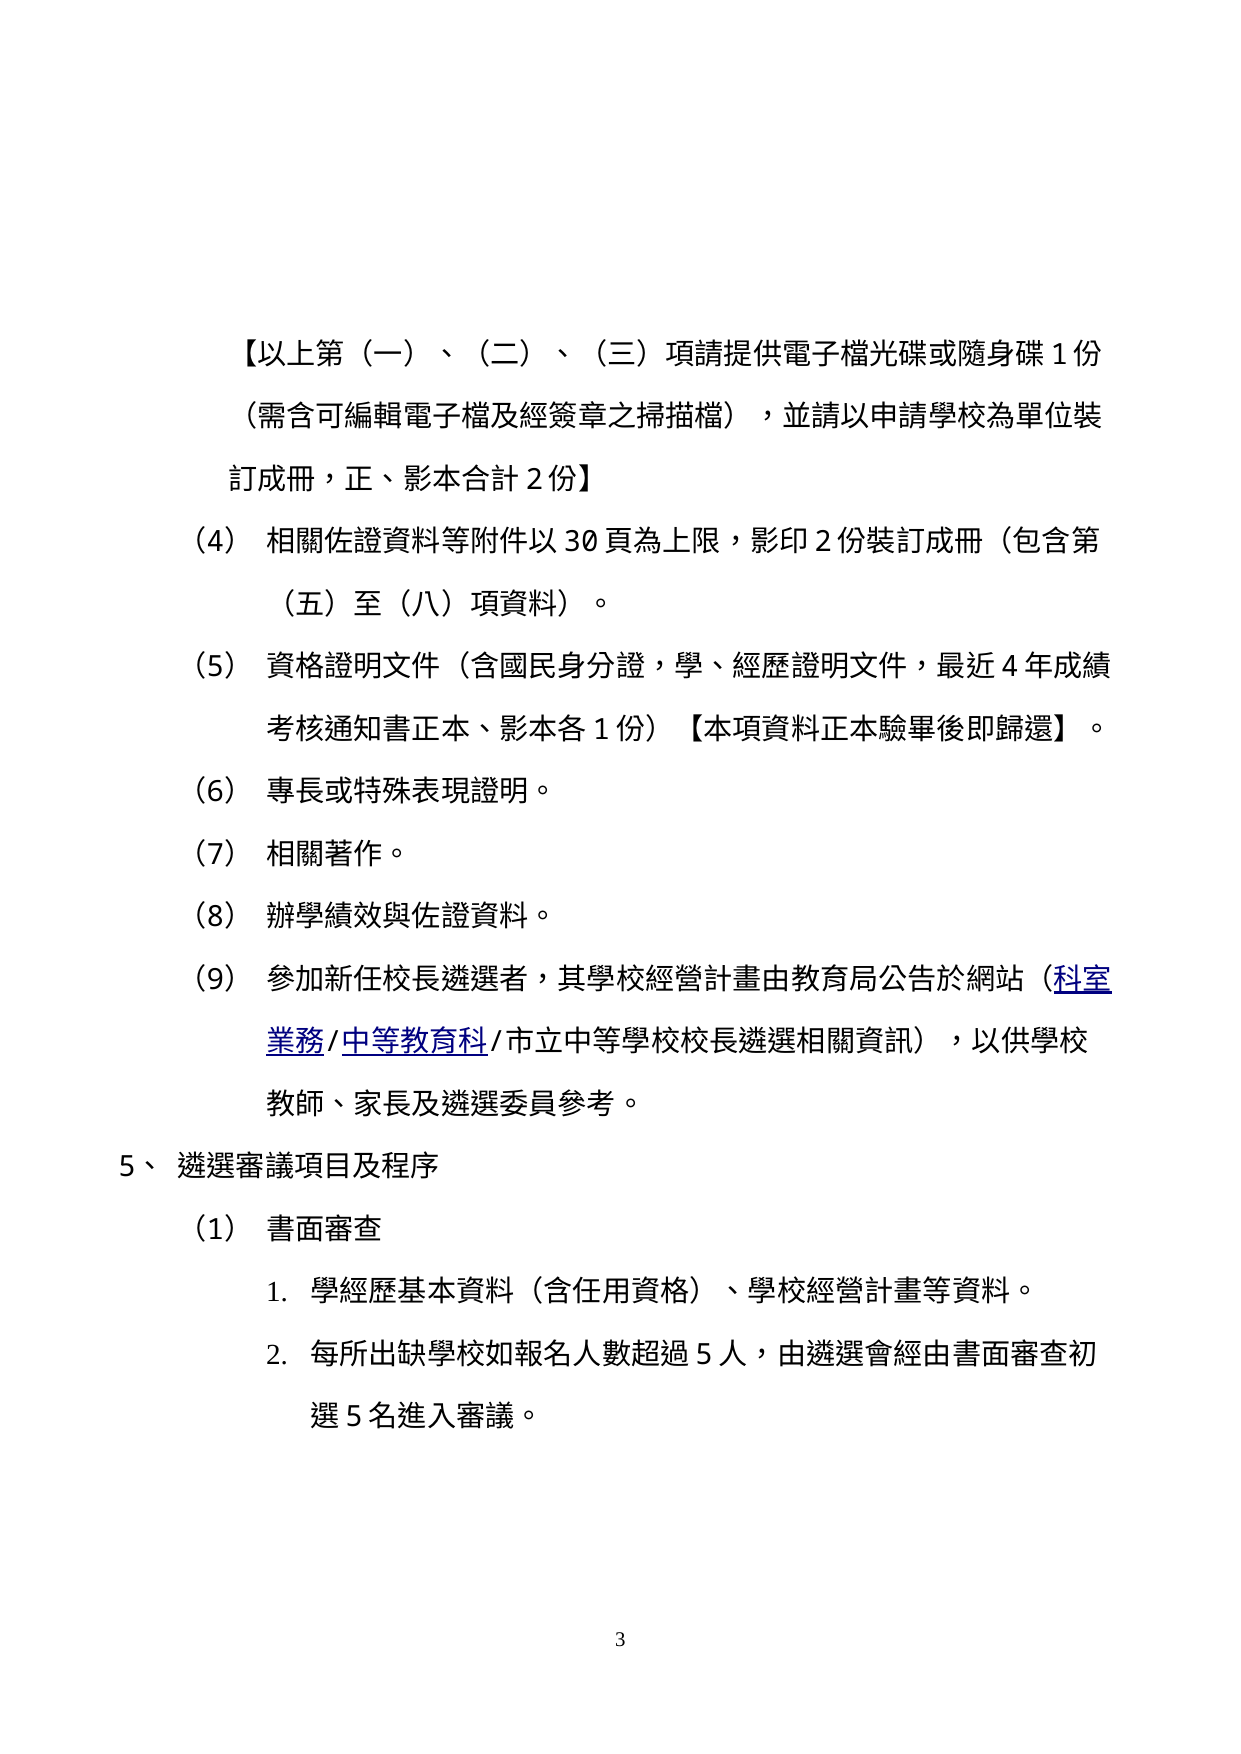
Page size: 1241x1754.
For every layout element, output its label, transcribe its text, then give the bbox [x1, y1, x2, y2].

list 遴選審議項目及程序 [118, 1122, 1113, 1185]
list 學經歷基本資料（含任用資格）、學校經營計畫等資料。 [266, 1247, 1113, 1310]
list 參加新任校長遴選者，其學校經營計畫由教育局公告於網站（科室業務/中等教育科/市立中等學校校長遴選相關資訊），以供學校教師、家長及遴選委員參考。 [177, 935, 1113, 1122]
list 書面審查 [177, 1185, 1113, 1247]
list 相關著作。 [177, 810, 1113, 872]
list 辦學績效與佐證資料。 [177, 872, 1113, 935]
list 每所出缺學校如報名人數超過5人，由遴選會經由書面審查初選5名進入審議。 [266, 1310, 1113, 1435]
list 專長或特殊表現證明。 [177, 747, 1113, 810]
list 相關佐證資料等附件以30頁為上限，影印2份裝訂成冊（包含第（五）至（八）項資料）。 [177, 497, 1113, 622]
list 資格證明文件（含國民身分證，學、經歷證明文件，最近4年成績考核通知書正本、影本各1份）【本項資料正本驗畢後即歸還】。 [177, 622, 1113, 747]
text 【以上第（一）、（二）、（三）項請提供電子檔光碟或隨身碟1份（需含可編輯電子檔及經簽章之掃描檔），並請以申請學校為單位裝訂成冊，正、影本合計2份】 [228, 310, 1113, 497]
